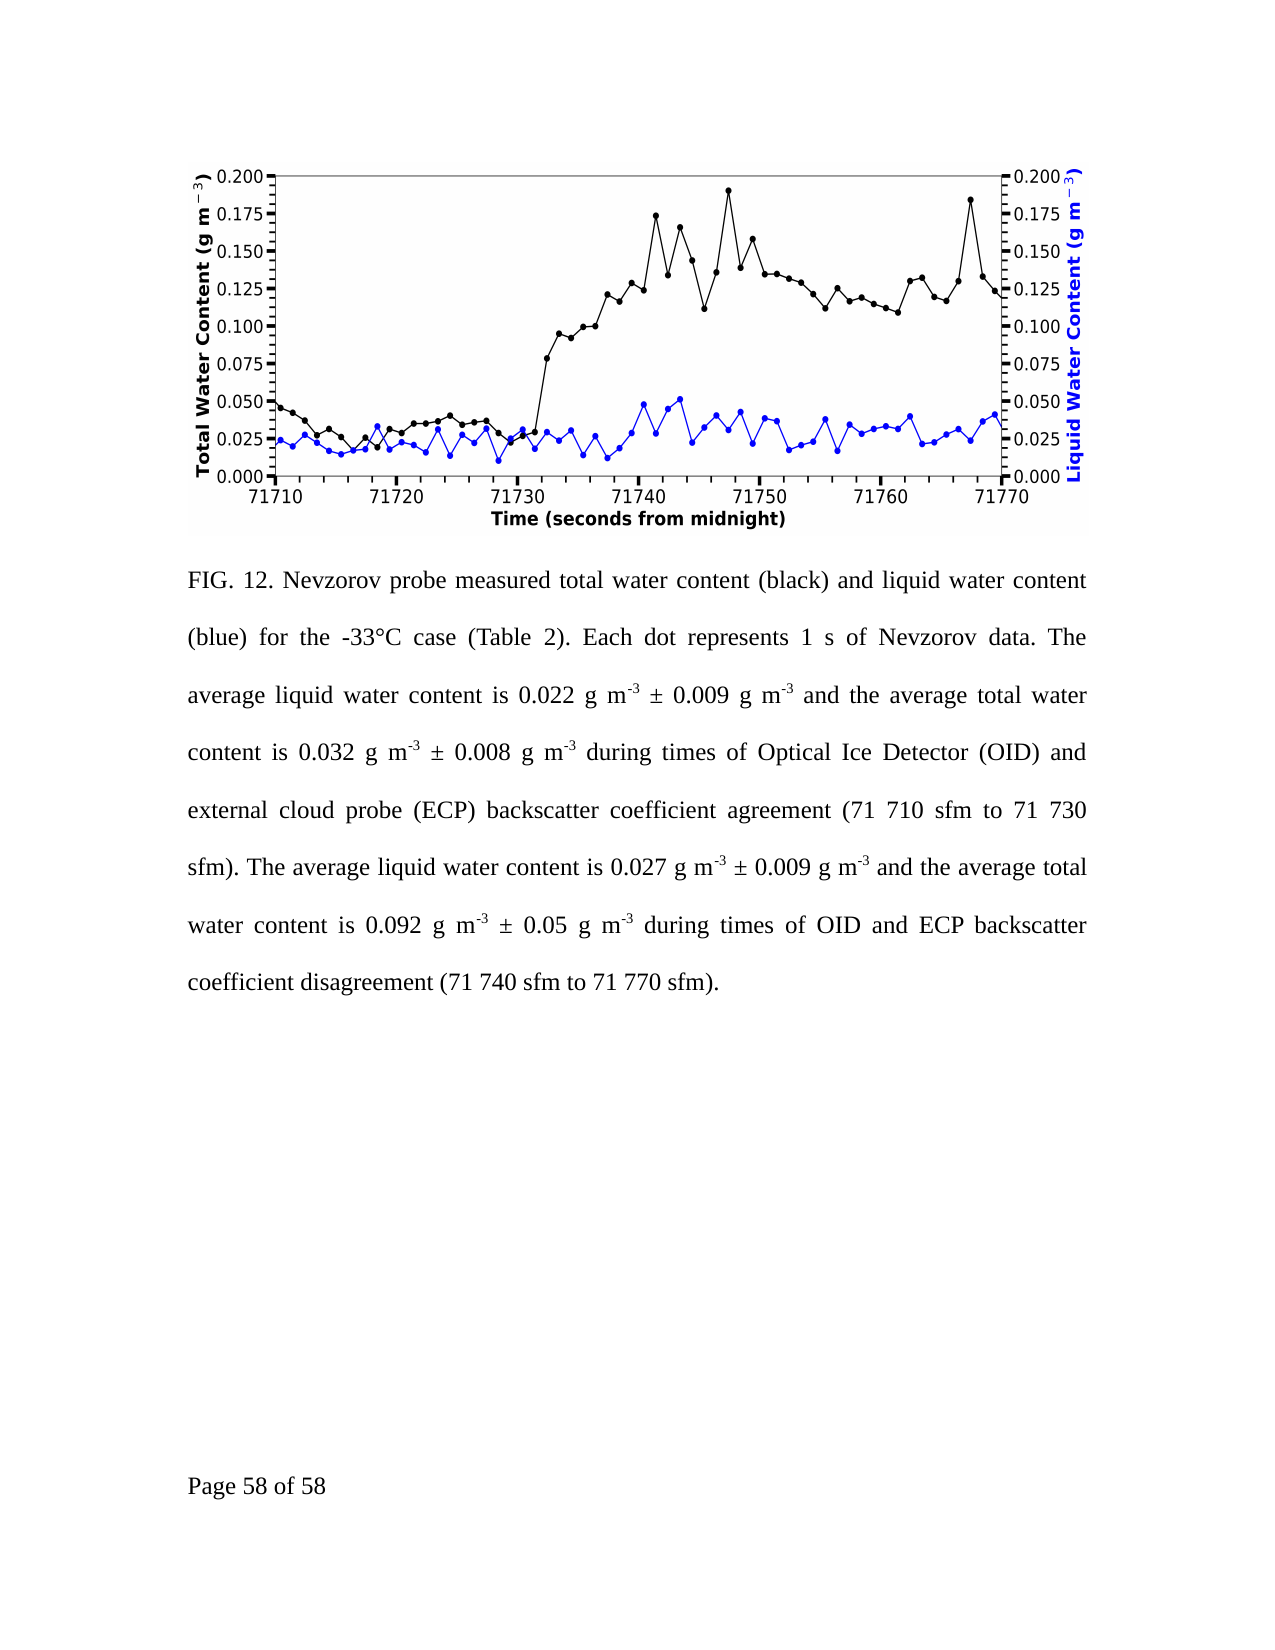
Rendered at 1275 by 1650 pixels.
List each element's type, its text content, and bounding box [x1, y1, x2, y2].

text FIG. 12. Nevzorov probe measured total water content (black) and liquid water content (blue) for the -33°C case (Table 2). Each dot represents 1 s of Nevzorov data. The average liquid water content is 0.022 g m-3 ± 0.009 g m-3 and the average total water content is 0.032 g m-3 ± 0.008 g m-3 during times of Optical Ice Detector (OID) and external cloud probe (ECP) backscatter coefficient agreement (71 710 sfm to 71 730 sfm). The average liquid water content is 0.027 g m-3 ± 0.009 g m-3 and the average total water content is 0.092 g m-3 ± 0.05 g m-3 during times of OID and ECP backscatter coefficient disagreement (71 740 sfm to 71 770 sfm). [187, 536, 1087, 996]
